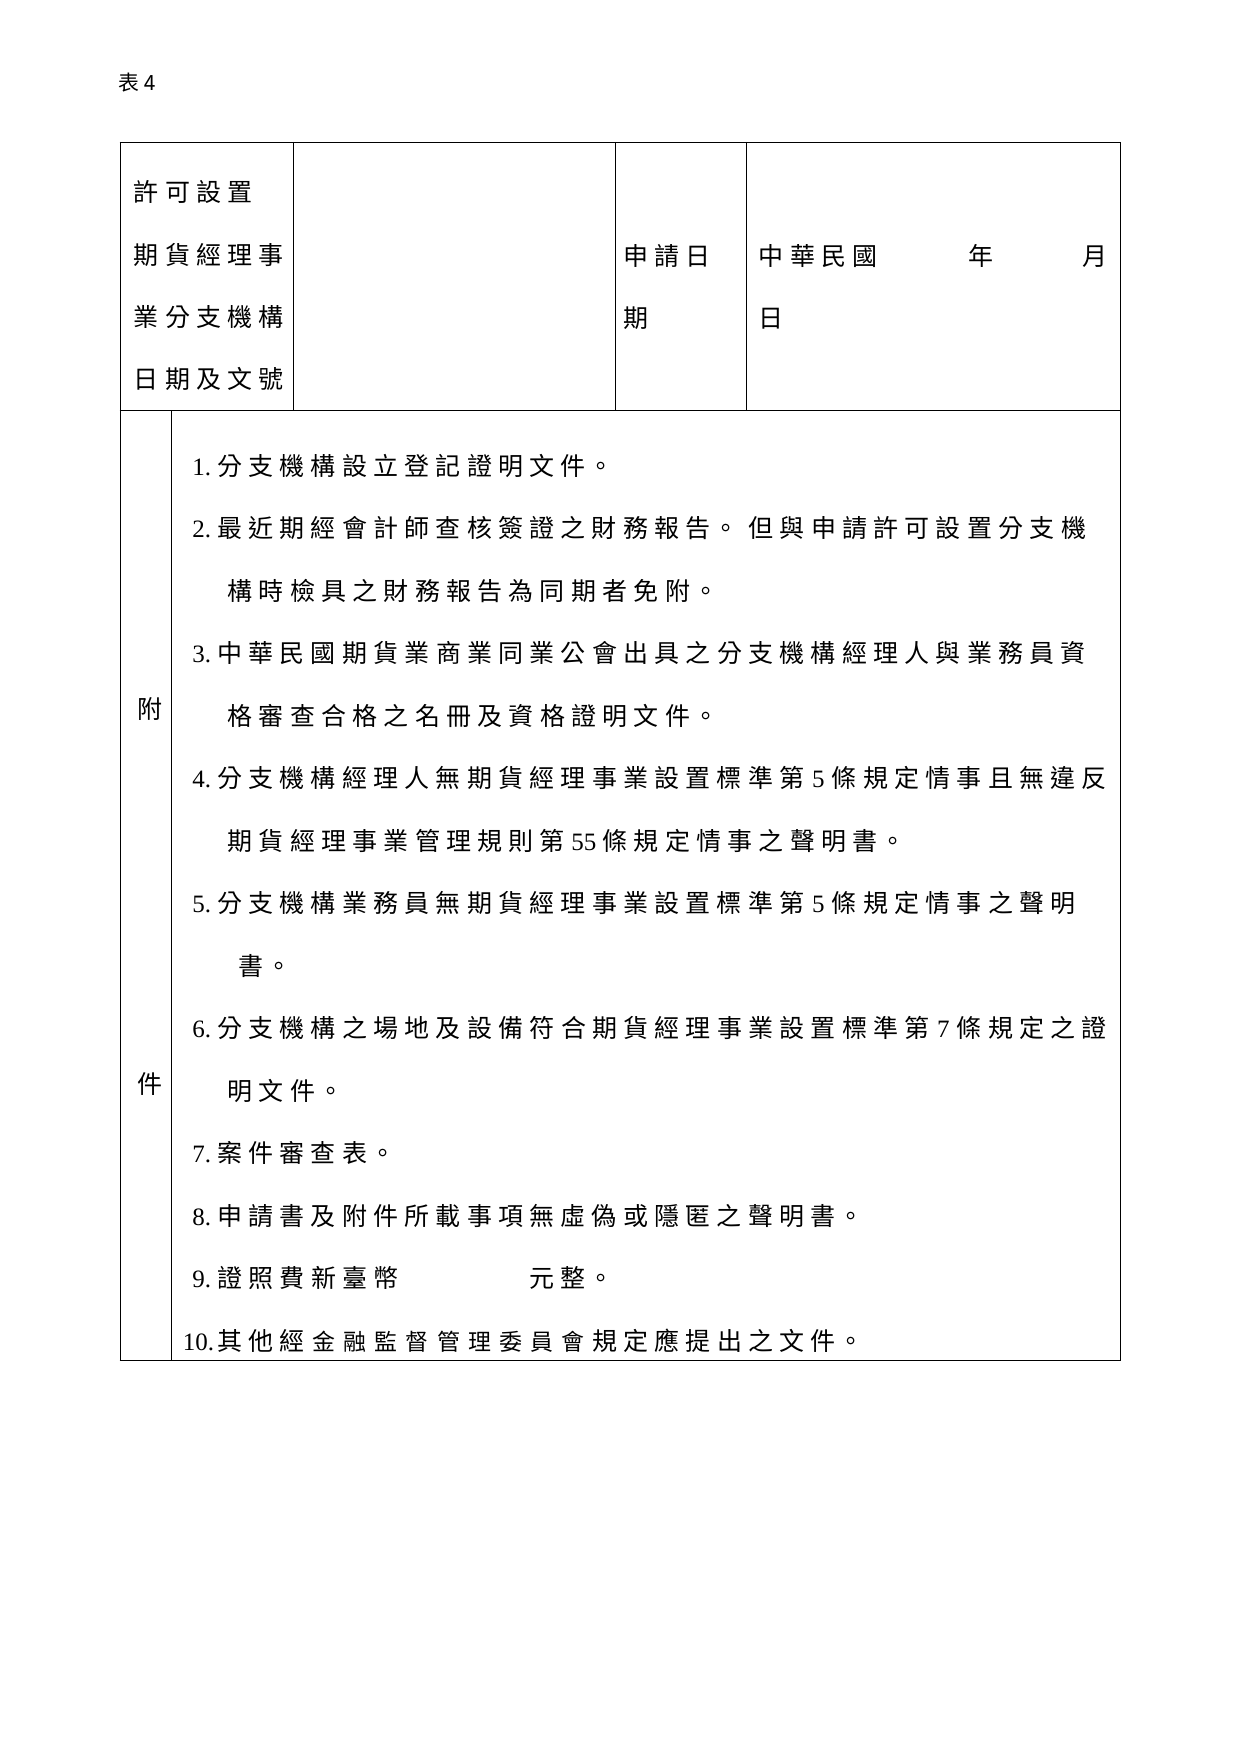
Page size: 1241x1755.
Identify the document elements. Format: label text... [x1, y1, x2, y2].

table_cell 附 件 [121, 411, 171, 1360]
table_cell 中華民國 年 月 日 [747, 143, 1120, 410]
table_cell 1.分支機構設立登記證明文件。 2.最近期經會計師查核簽證之財務報告。但與申請許可設置分支機構時檢具之財務報告為同期者免附。 3.中華民國期貨業商業同業公會出具之分支機構經理人與業務員資格審查合格之名冊及資格證明文件。 4.分支機構經理人無期貨經理事業設置標準第5條規定情事且無違反期貨經理事業管理規則第55條規定情事之聲明書。 5.分支機構業務員無期貨經理事業設置標準第5條規定情事之聲明書。 6.分支機構之場地及設備符合期貨經理事業設置標準第7條規定之證明文件。 7.案件審查表。 8.申請書及附件所載事項無虛偽或隱匿之聲明書。 9.證照費新臺幣 元整。 10.其他經金融監督管理委員會規定應提出之文件。 [172, 411, 1120, 1360]
table_cell [294, 143, 615, 410]
table_cell 申請日期 [616, 143, 746, 410]
table_cell 許可設置 期貨經理事業分支機構 日期及文號 [121, 143, 293, 410]
